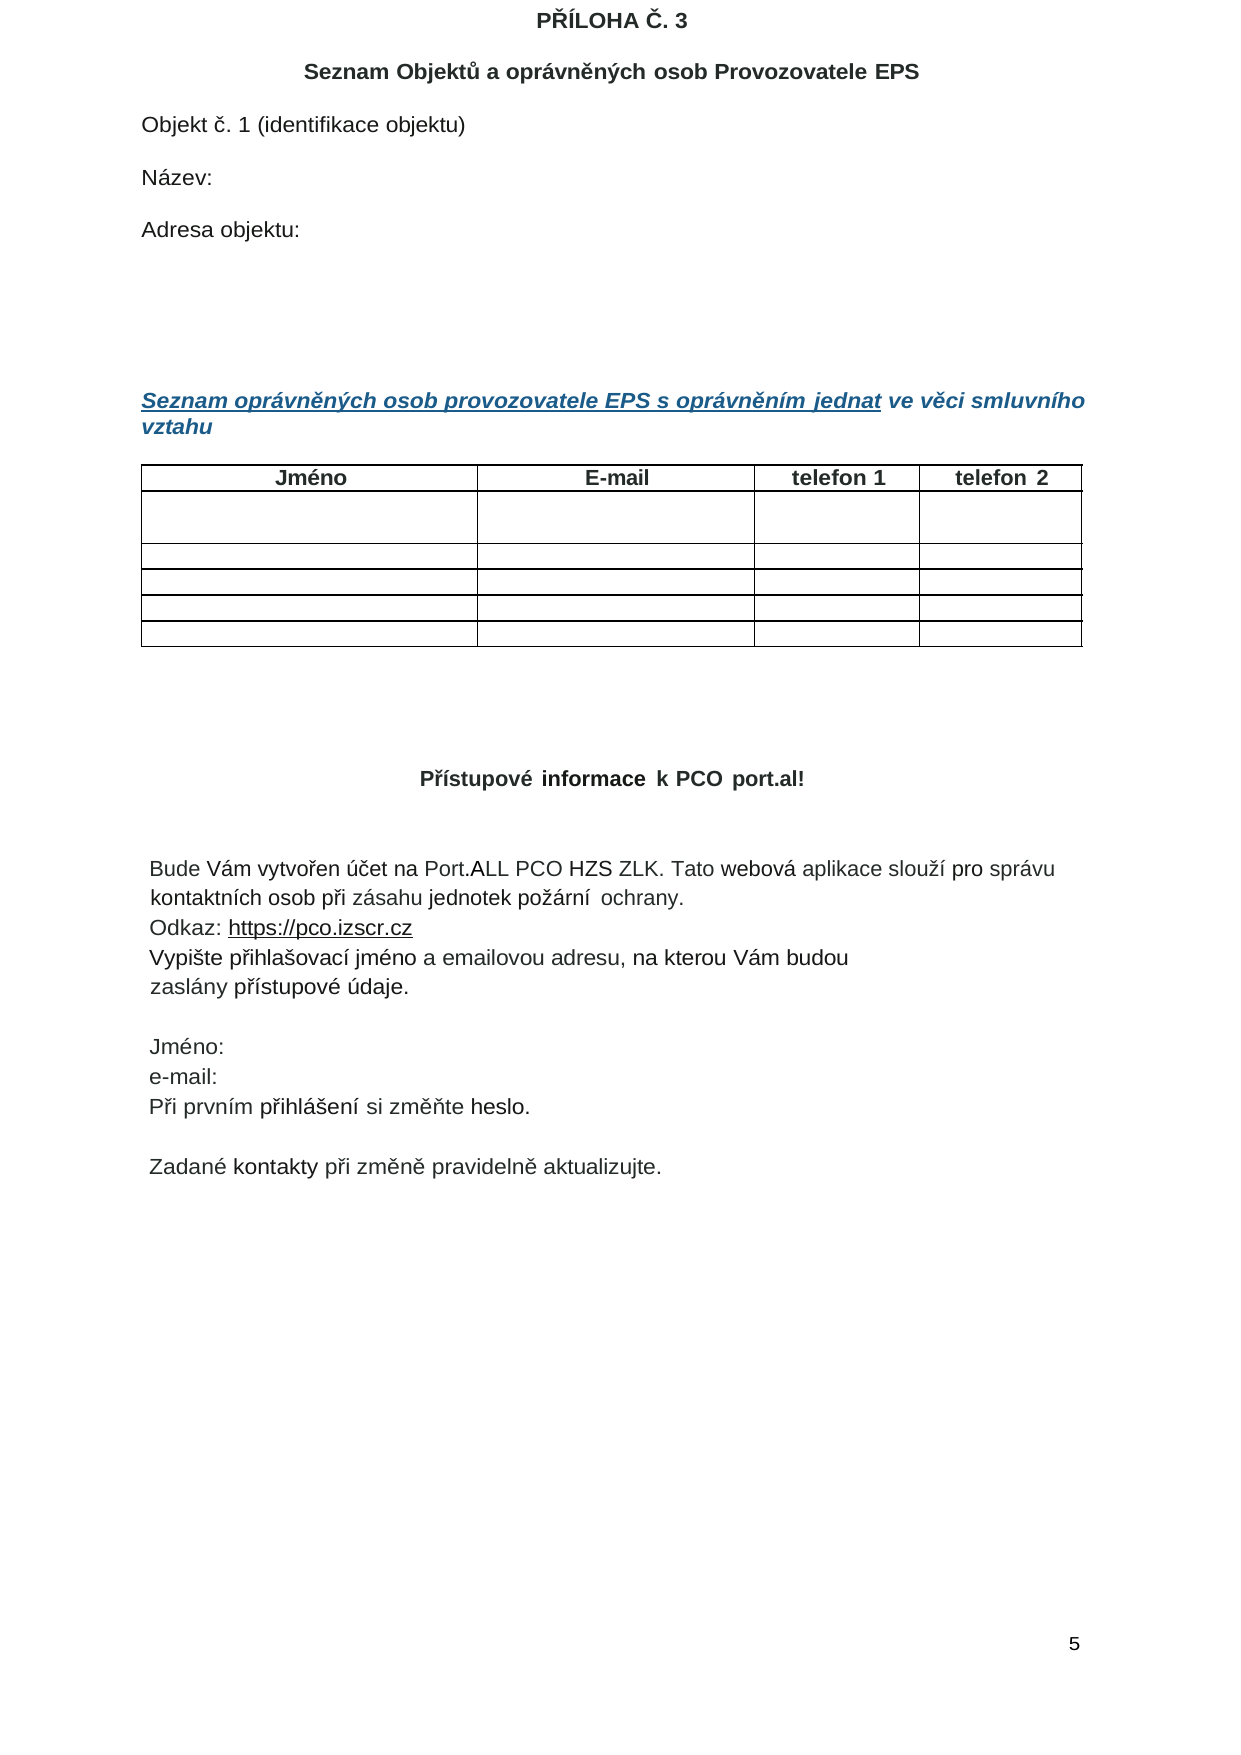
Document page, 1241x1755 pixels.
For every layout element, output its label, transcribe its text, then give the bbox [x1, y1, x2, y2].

text Vypište přihlašovací jméno a emailovou adresu, na kterou Vám budou zaslány přístupové údaje. [149, 945, 916, 999]
table_header Jméno [142, 466, 477, 490]
table_cell [755, 622, 919, 646]
text Název: [141, 165, 698, 190]
text Seznam oprávněných osob provozovatele EPS s oprávněním jednat ve věci smluvního vztahu [141, 388, 1093, 439]
table_cell [755, 492, 919, 543]
text Odkaz: https://pco.izscr.cz [149, 915, 1093, 940]
text Adresa objektu: [141, 217, 698, 242]
table_cell [142, 596, 477, 620]
table_header telefon 2 [920, 466, 1081, 490]
table_header telefon 1 [755, 466, 919, 490]
table_cell [920, 544, 1081, 568]
table_cell [755, 544, 919, 568]
table_cell [478, 492, 754, 543]
table_cell [142, 622, 477, 646]
table_cell [142, 570, 477, 594]
text Zadané kontakty při změně pravidelně aktualizujte. [149, 1154, 1093, 1179]
table_cell [755, 596, 919, 620]
table_cell [478, 544, 754, 568]
table_cell [920, 622, 1081, 646]
text Jméno: [149, 1034, 1093, 1059]
table_cell [478, 622, 754, 646]
table_cell [920, 570, 1081, 594]
table_cell [920, 492, 1081, 543]
subtitle Přístupové informace k PCO port.al! [136, 766, 1088, 792]
table_cell [142, 492, 477, 543]
table_cell [142, 544, 477, 568]
table_cell [478, 596, 754, 620]
text Při prvním přihlášení si změňte heslo. [149, 1094, 1093, 1119]
table_cell [755, 570, 919, 594]
text Bude Vám vytvořen účet na Port.ALL PCO HZS ZLK. Tato webová aplikace slouží pro správu kontaktních osob při zásahu jednotek požární ochrany. [149, 856, 1093, 910]
text Seznam Objektů a oprávněných osob Provozovatele EPS [136, 59, 1088, 84]
table_header E-mail [478, 466, 754, 490]
table_cell [920, 596, 1081, 620]
text e-mail: [149, 1064, 1093, 1089]
subtitle PŘÍLOHA Č. 3 [137, 7, 1088, 33]
table_cell [478, 570, 754, 594]
text Objekt č. 1 (identifikace objektu) [141, 112, 1093, 137]
